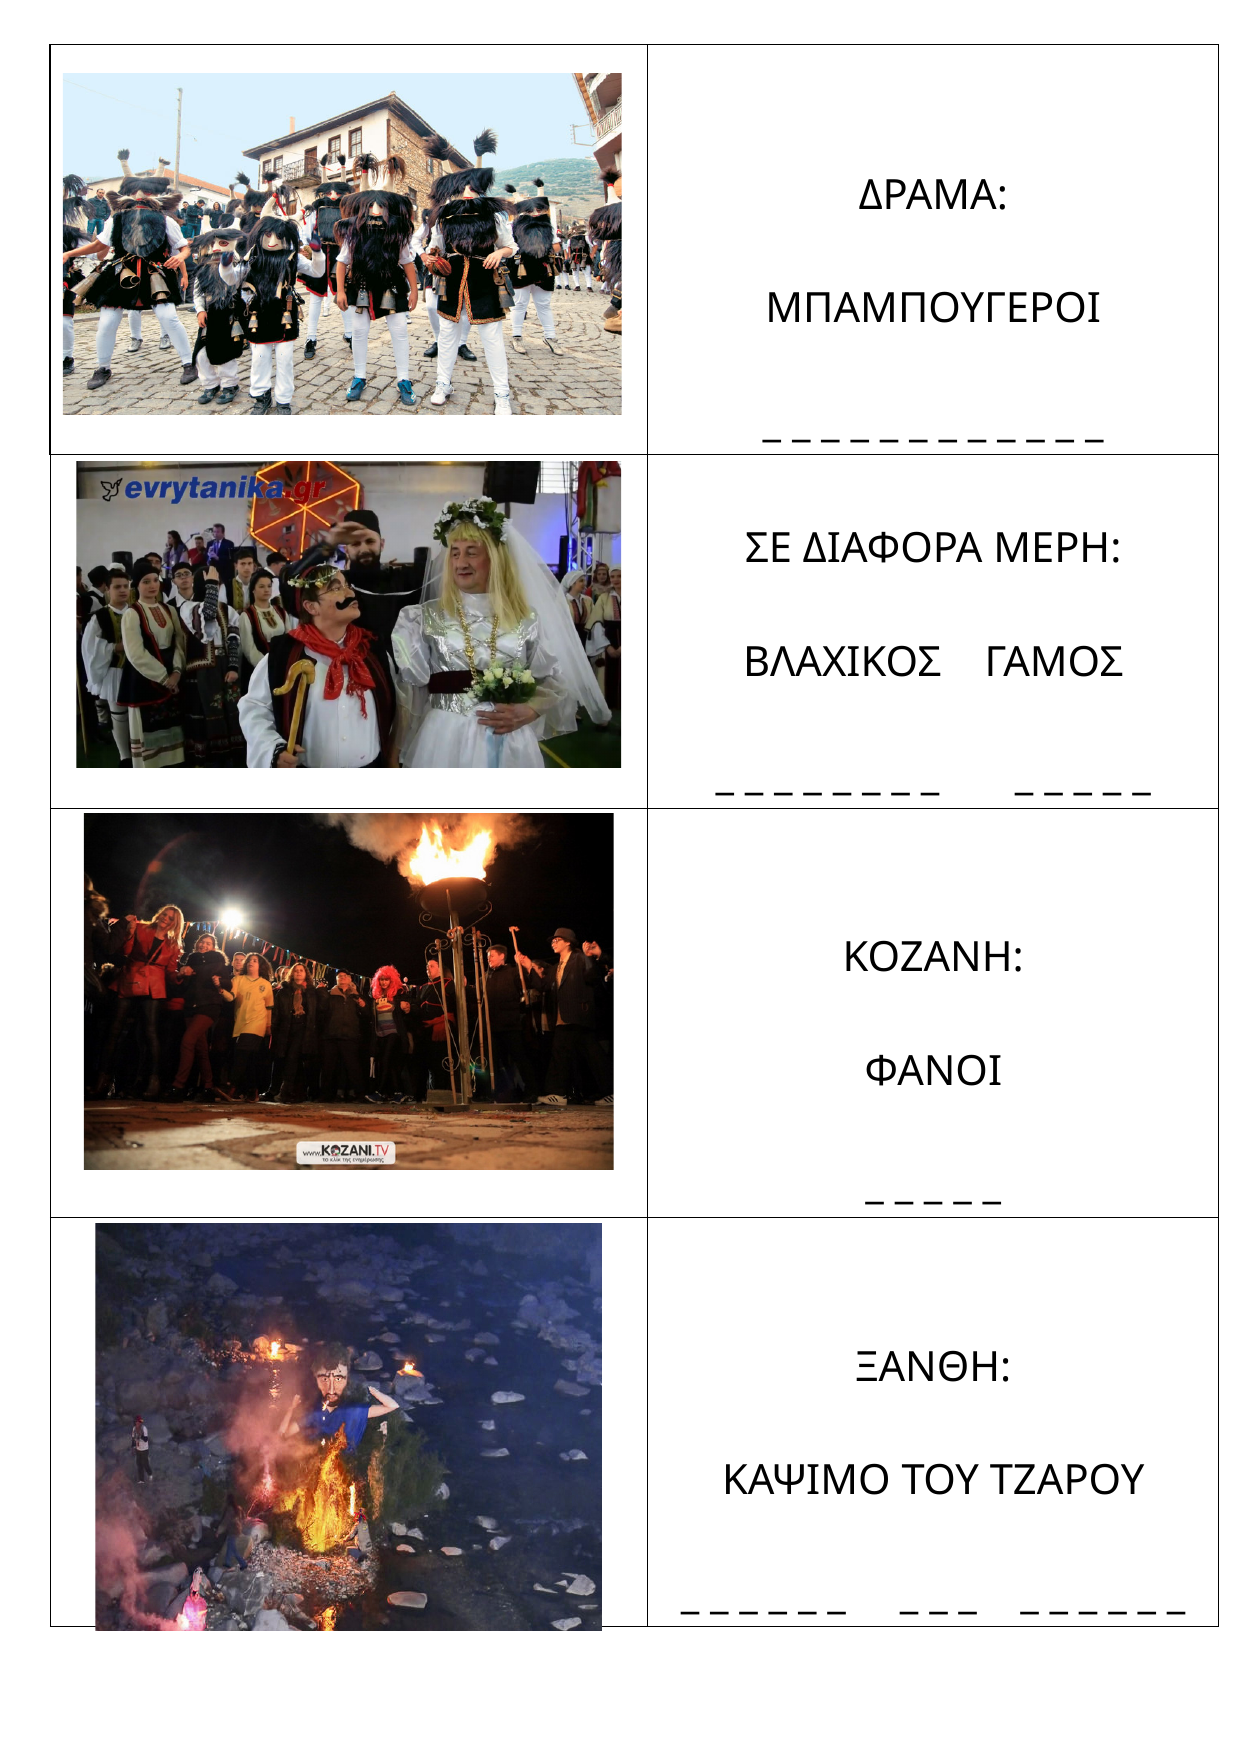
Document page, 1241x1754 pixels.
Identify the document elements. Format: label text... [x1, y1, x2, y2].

table_cell [51, 455, 647, 807]
table_cell ΔΡΑΜΑ: ΜΠΑΜΠΟΥΓΕΡΟΙ _ _ _ _ _ _ _ _ _ _ _ _ [648, 45, 1218, 454]
table_cell [51, 1218, 647, 1626]
table_cell [51, 45, 647, 454]
table_cell ΣΕ ΔΙΑΦΟΡΑ ΜΕΡΗ: ΒΛΑΧΙΚΟΣ ΓΑΜΟΣ _ _ _ _ _ _ _ _ _ _ _ _ _ [648, 455, 1218, 807]
table_cell ΞΑΝΘΗ: ΚΑΨΙΜΟ ΤΟΥ ΤΖΑΡΟΥ _ _ _ _ _ _ _ _ _ _ _ _ _ _ _ [648, 1218, 1218, 1626]
table_cell ΚΟΖΑΝΗ: ΦΑΝΟΙ _ _ _ _ _ [648, 809, 1218, 1217]
table_cell [51, 809, 647, 1217]
